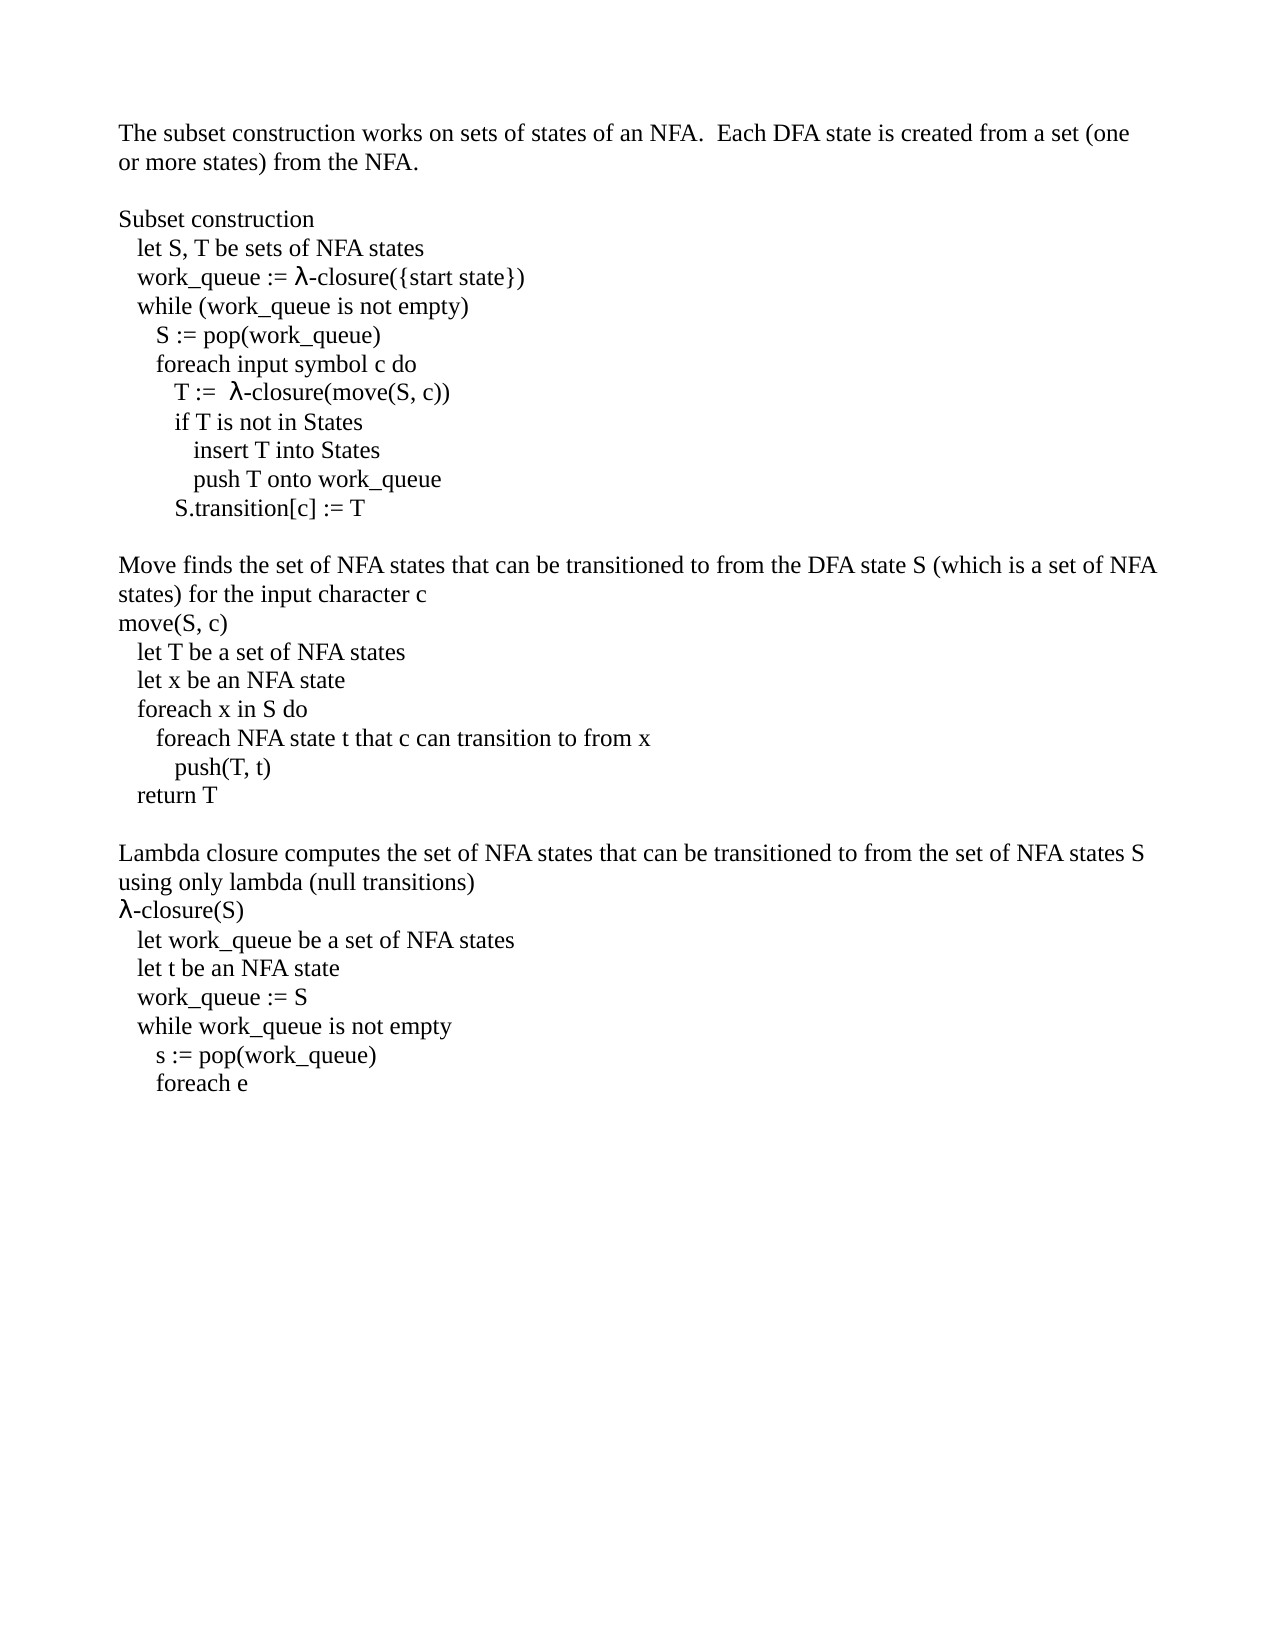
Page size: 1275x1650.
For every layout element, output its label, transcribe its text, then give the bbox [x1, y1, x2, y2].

text Move finds the set of NFA states that can be transitioned to from the DFA state S (which is a set of NFA states) for the input character c [118, 550, 1157, 608]
text Subset construction [118, 204, 1157, 233]
text let x be an NFA state [118, 665, 1157, 694]
text move(S, c) [118, 608, 1157, 637]
text insert T into States [118, 435, 1157, 464]
text let t be an NFA state [118, 953, 1157, 982]
text let T be a set of NFA states [118, 637, 1157, 665]
text push T onto work_queue [118, 464, 1157, 493]
text if T is not in States [118, 407, 1157, 435]
text foreach NFA state t that c can transition to from x [118, 723, 1157, 752]
text S.transition[c] := T [118, 493, 1157, 522]
text T := λ-closure(move(S, c)) [118, 377, 1157, 407]
text let work_queue be a set of NFA states [118, 925, 1157, 953]
text return T [118, 780, 1157, 809]
text foreach e [118, 1068, 1157, 1097]
text s := pop(work_queue) [118, 1040, 1157, 1068]
text let S, T be sets of NFA states [118, 233, 1157, 262]
text foreach x in S do [118, 694, 1157, 723]
text Lambda closure computes the set of NFA states that can be transitioned to from the set of NFA states S using only lambda (null transitions) [118, 838, 1157, 895]
text work_queue := S [118, 982, 1157, 1011]
text S := pop(work_queue) [118, 320, 1157, 349]
text The subset construction works on sets of states of an NFA. Each DFA state is created from a set (one or more states) from the NFA. [118, 118, 1157, 176]
text λ-closure(S) [118, 895, 1157, 925]
text while work_queue is not empty [118, 1011, 1157, 1040]
text work_queue := λ-closure({start state}) [118, 262, 1157, 291]
text push(T, t) [118, 752, 1157, 780]
text while (work_queue is not empty) [118, 291, 1157, 320]
text foreach input symbol c do [118, 349, 1157, 377]
